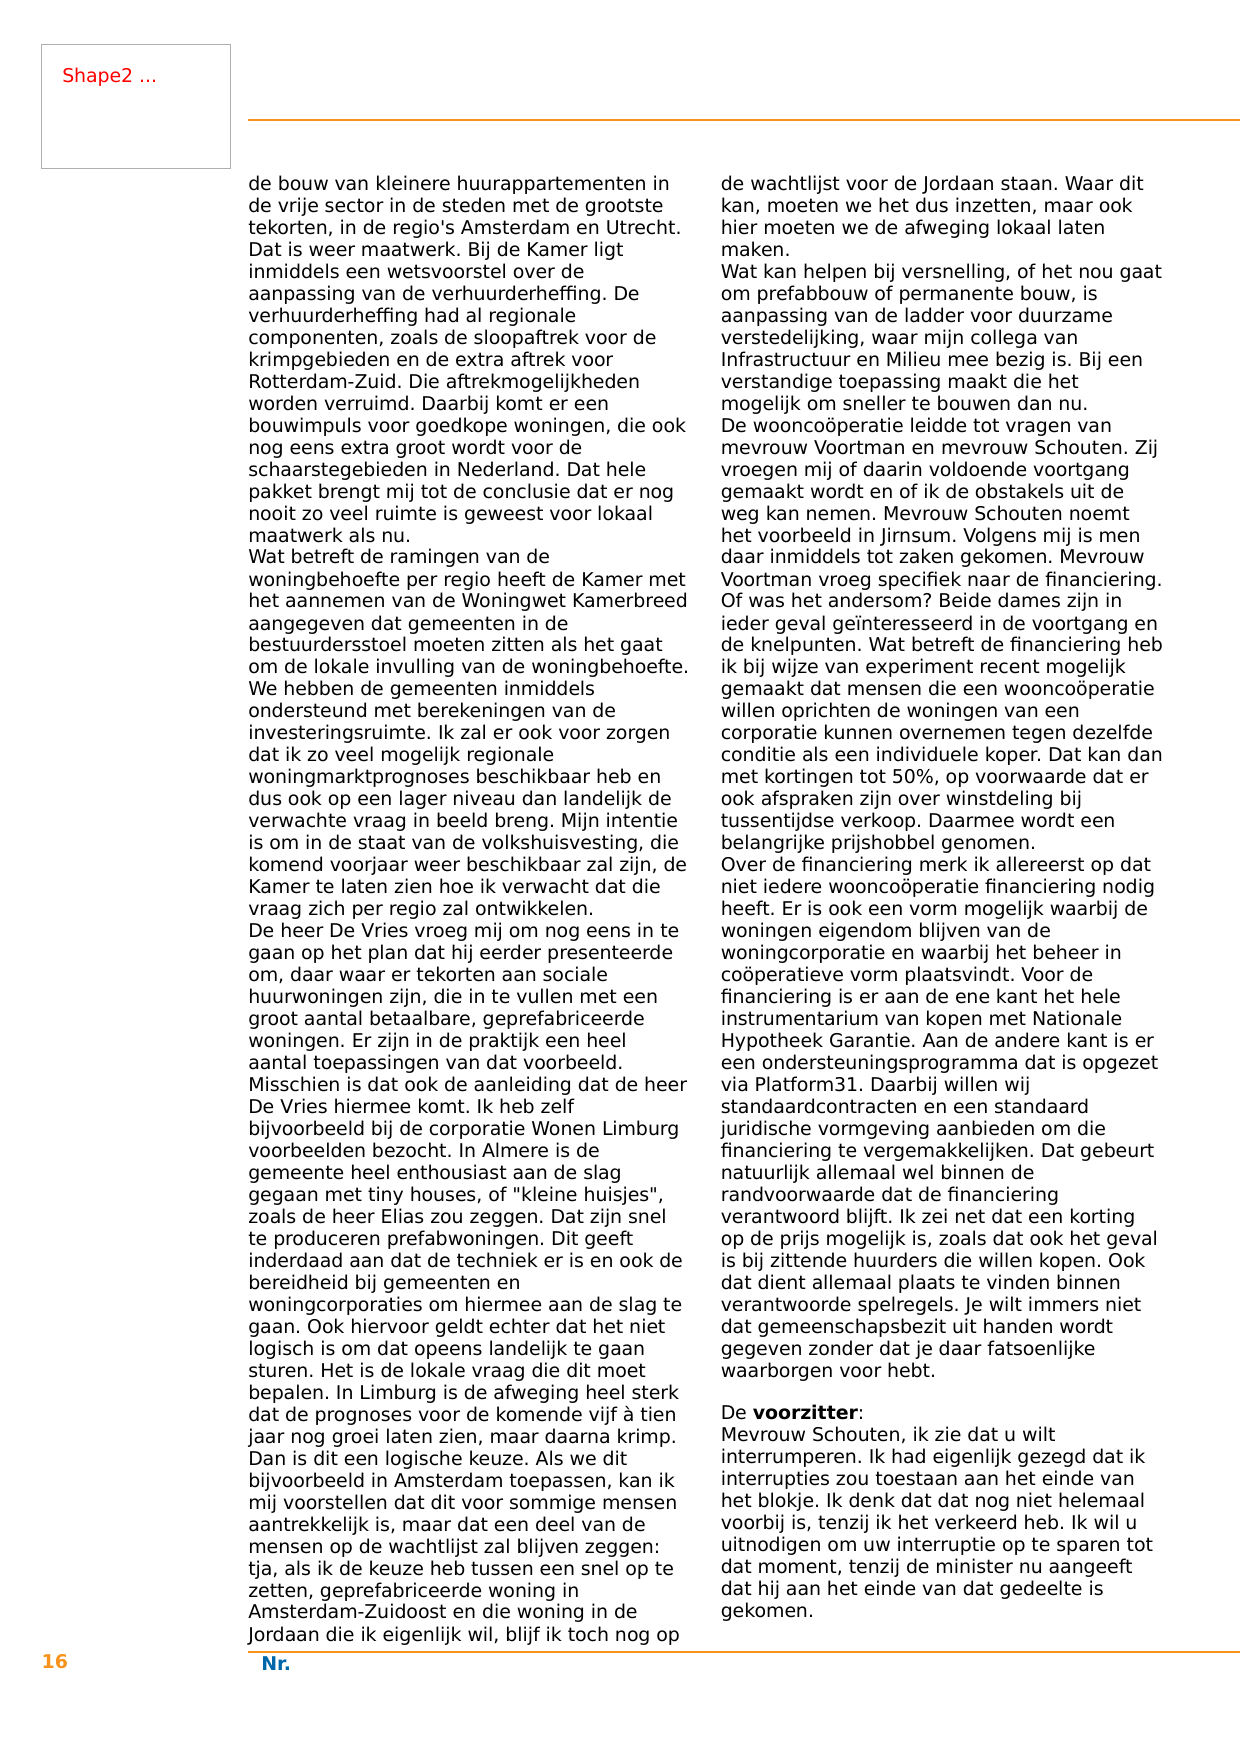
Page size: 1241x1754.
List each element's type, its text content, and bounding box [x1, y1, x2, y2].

text de wachtlijst voor de Jordaan staan. Waar dit kan, moeten we het dus inzetten, maar ook hier moeten we de afweging lokaal laten maken. [721, 173, 1163, 261]
text De wooncoöperatie leidde tot vragen van mevrouw Voortman en mevrouw Schouten. Zij vroegen mij of daarin voldoende voortgang gemaakt wordt en of ik de obstakels uit de weg kan nemen. Mevrouw Schouten noemt het voorbeeld in Jirnsum. Volgens mij is men daar inmiddels tot zaken gekomen. Mevrouw Voortman vroeg specifiek naar de financiering. Of was het andersom? Beide dames zijn in ieder geval geïnteresseerd in de voortgang en de knelpunten. Wat betreft de financiering heb ik bij wijze van experiment recent mogelijk gemaakt dat mensen die een wooncoöperatie willen oprichten de woningen van een corporatie kunnen overnemen tegen dezelfde conditie als een individuele koper. Dat kan dan met kortingen tot 50%, op voorwaarde dat er ook afspraken zijn over winstdeling bij tussentijdse verkoop. Daarmee wordt een belangrijke prijshobbel genomen. [721, 414, 1163, 854]
text De voorzitter: [721, 1402, 1163, 1424]
text de bouw van kleinere huurappartementen in de vrije sector in de steden met de grootste tekorten, in de regio's Amsterdam en Utrecht. Dat is weer maatwerk. Bij de Kamer ligt inmiddels een wetsvoorstel over de aanpassing van de verhuurderheffing. De verhuurderheffing had al regionale componenten, zoals de sloopaftrek voor de krimpgebieden en de extra aftrek voor Rotterdam-Zuid. Die aftrekmogelijkheden worden verruimd. Daarbij komt er een bouwimpuls voor goedkope woningen, die ook nog eens extra groot wordt voor de schaarstegebieden in Nederland. Dat hele pakket brengt mij tot de conclusie dat er nog nooit zo veel ruimte is geweest voor lokaal maatwerk als nu. [248, 173, 691, 546]
text Mevrouw Schouten, ik zie dat u wilt interrumperen. Ik had eigenlijk gezegd dat ik interrupties zou toestaan aan het einde van het blokje. Ik denk dat dat nog niet helemaal voorbij is, tenzij ik het verkeerd heb. Ik wil u uitnodigen om uw interruptie op te sparen tot dat moment, tenzij de minister nu aangeeft dat hij aan het einde van dat gedeelte is gekomen. [721, 1424, 1163, 1621]
text Wat betreft de ramingen van de woningbehoefte per regio heeft de Kamer met het aannemen van de Woningwet Kamerbreed aangegeven dat gemeenten in de bestuurdersstoel moeten zitten als het gaat om de lokale invulling van de woningbehoefte. We hebben de gemeenten inmiddels ondersteund met berekeningen van de investeringsruimte. Ik zal er ook voor zorgen dat ik zo veel mogelijk regionale woningmarktprognoses beschikbaar heb en dus ook op een lager niveau dan landelijk de verwachte vraag in beeld breng. Mijn intentie is om in de staat van de volkshuisvesting, die komend voorjaar weer beschikbaar zal zijn, de Kamer te laten zien hoe ik verwacht dat die vraag zich per regio zal ontwikkelen. [248, 546, 691, 920]
text De heer De Vries vroeg mij om nog eens in te gaan op het plan dat hij eerder presenteerde om, daar waar er tekorten aan sociale huurwoningen zijn, die in te vullen met een groot aantal betaalbare, geprefabriceerde woningen. Er zijn in de praktijk een heel aantal toepassingen van dat voorbeeld. Misschien is dat ook de aanleiding dat de heer De Vries hiermee komt. Ik heb zelf bijvoorbeeld bij de corporatie Wonen Limburg voorbeelden bezocht. In Almere is de gemeente heel enthousiast aan de slag gegaan met tiny houses, of "kleine huisjes", zoals de heer Elias zou zeggen. Dat zijn snel te produceren prefabwoningen. Dit geeft inderdaad aan dat de techniek er is en ook de bereidheid bij gemeenten en woningcorporaties om hiermee aan de slag te gaan. Ook hiervoor geldt echter dat het niet logisch is om dat opeens landelijk te gaan sturen. Het is de lokale vraag die dit moet bepalen. In Limburg is de afweging heel sterk dat de prognoses voor de komende vijf à tien jaar nog groei laten zien, maar daarna krimp. Dan is dit een logische keuze. Als we dit bijvoorbeeld in Amsterdam toepassen, kan ik mij voorstellen dat dit voor sommige mensen aantrekkelijk is, maar dat een deel van de mensen op de wachtlijst zal blijven zeggen: tja, als ik de keuze heb tussen een snel op te zetten, geprefabriceerde woning in Amsterdam-Zuidoost en die woning in de Jordaan die ik eigenlijk wil, blijf ik toch nog op [248, 920, 691, 1645]
text Wat kan helpen bij versnelling, of het nou gaat om prefabbouw of permanente bouw, is aanpassing van de ladder voor duurzame verstedelijking, waar mijn collega van Infrastructuur en Milieu mee bezig is. Bij een verstandige toepassing maakt die het mogelijk om sneller te bouwen dan nu. [721, 261, 1163, 414]
text Over de financiering merk ik allereerst op dat niet iedere wooncoöperatie financiering nodig heeft. Er is ook een vorm mogelijk waarbij de woningen eigendom blijven van de woningcorporatie en waarbij het beheer in coöperatieve vorm plaatsvindt. Voor de financiering is er aan de ene kant het hele instrumentarium van kopen met Nationale Hypotheek Garantie. Aan de andere kant is er een ondersteuningsprogramma dat is opgezet via Platform31. Daarbij willen wij standaardcontracten en een standaard juridische vormgeving aanbieden om die financiering te vergemakkelijken. Dat gebeurt natuurlijk allemaal wel binnen de randvoorwaarde dat de financiering verantwoord blijft. Ik zei net dat een korting op de prijs mogelijk is, zoals dat ook het geval is bij zittende huurders die willen kopen. Ook dat dient allemaal plaats te vinden binnen verantwoorde spelregels. Je wilt immers niet dat gemeenschapsbezit uit handen wordt gegeven zonder dat je daar fatsoenlijke waarborgen voor hebt. [721, 854, 1163, 1382]
